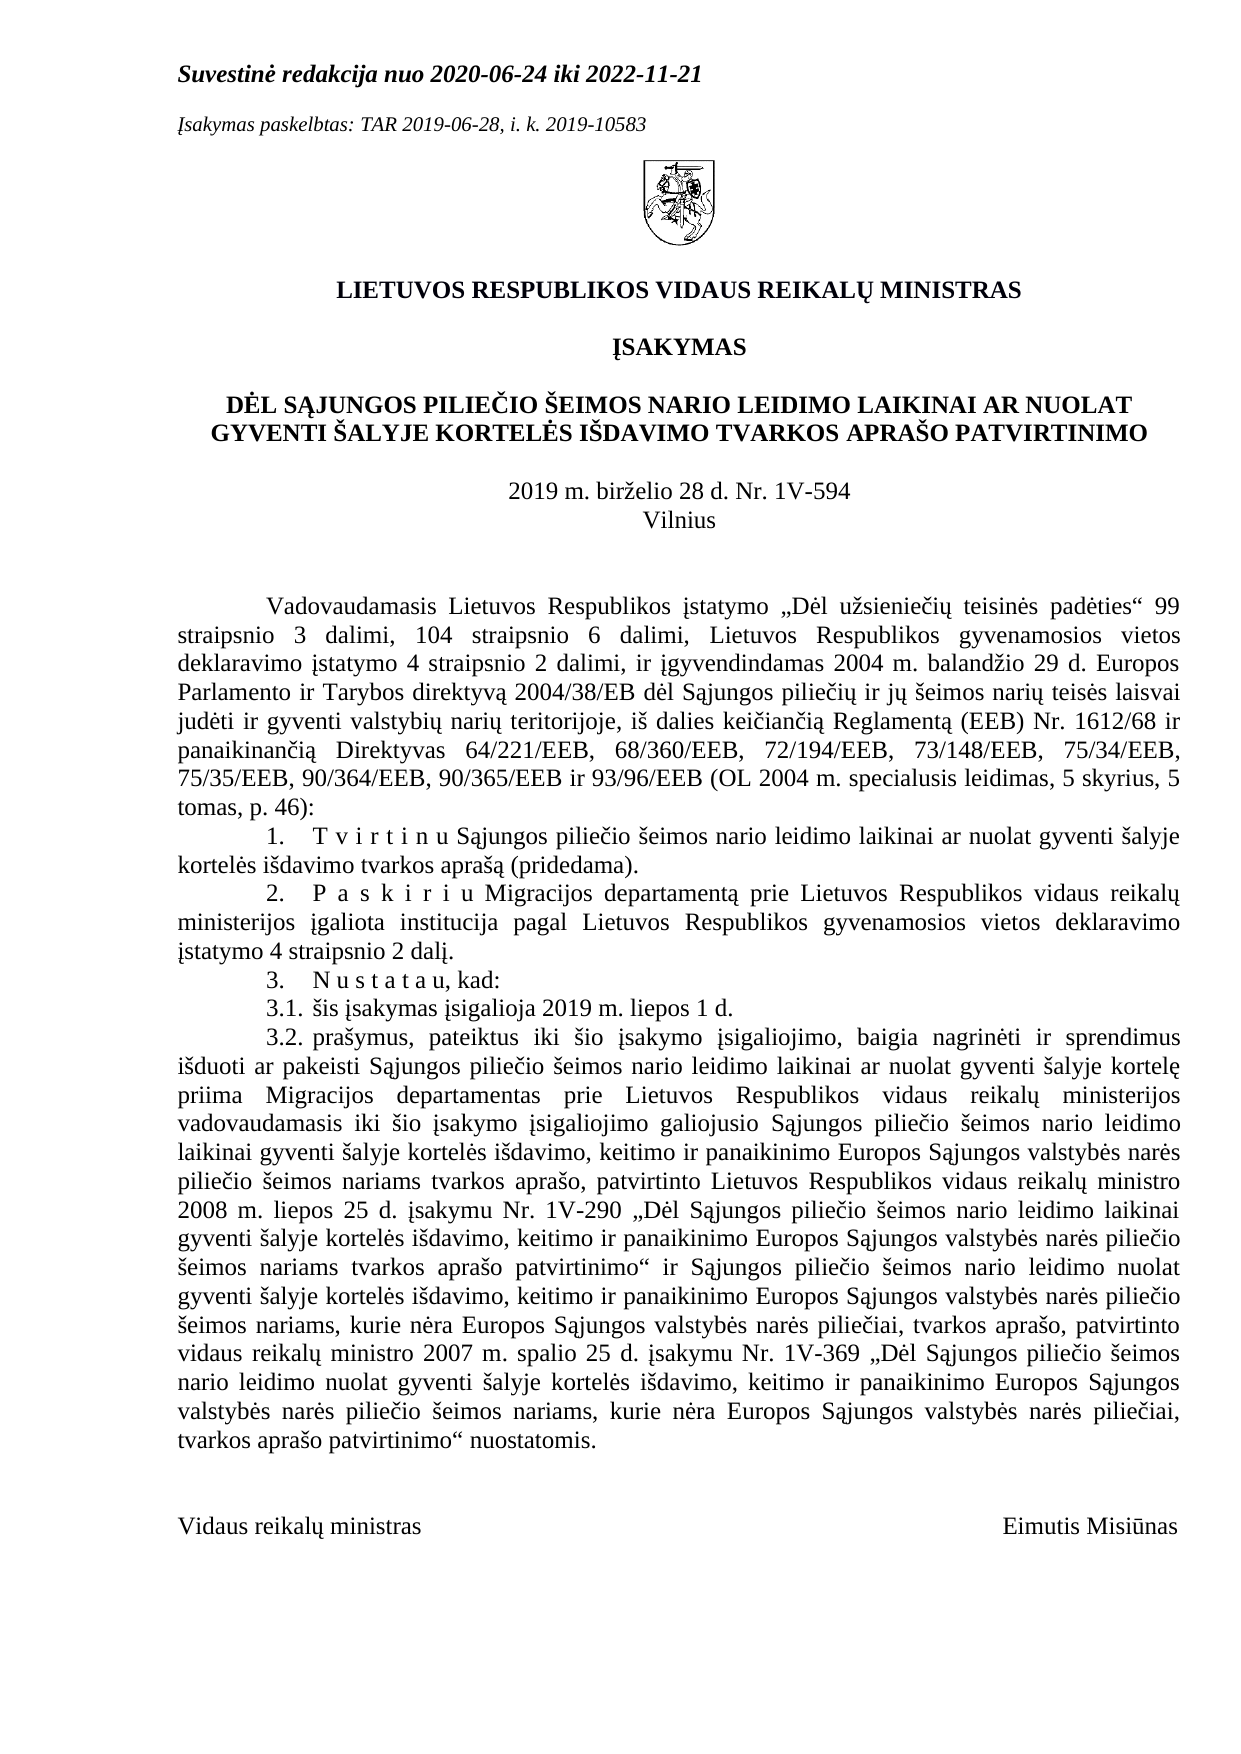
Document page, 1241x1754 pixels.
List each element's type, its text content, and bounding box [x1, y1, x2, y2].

text DĖL SĄJUNGOS PILIEČIO ŠEIMOS NARIO LEIDIMO LAIKINAI AR NUOLAT GYVENTI ŠALYJE KORTELĖS IŠDAVIMO TVARKOS APRAŠO PATVIRTINIMO [177, 390, 1181, 447]
text 3.2. prašymus, pateiktus iki šio įsakymo įsigaliojimo, baigia nagrinėti ir sprendimus išduoti ar pakeisti Sąjungos piliečio šeimos nario leidimo laikinai ar nuolat gyventi šalyje kortelę priima Migracijos departamentas prie Lietuvos Respublikos vidaus reikalų ministerijos vadovaudamasis iki šio įsakymo įsigaliojimo galiojusio Sąjungos piliečio šeimos nario leidimo laikinai gyventi šalyje kortelės išdavimo, keitimo ir panaikinimo Europos Sąjungos valstybės narės piliečio šeimos nariams tvarkos aprašo, patvirtinto Lietuvos Respublikos vidaus reikalų ministro 2008 m. liepos 25 d. įsakymu Nr. 1V-290 „Dėl Sąjungos piliečio šeimos nario leidimo laikinai gyventi šalyje kortelės išdavimo, keitimo ir panaikinimo Europos Sąjungos valstybės narės piliečio šeimos nariams tvarkos aprašo patvirtinimo“ ir Sąjungos piliečio šeimos nario leidimo nuolat gyventi šalyje kortelės išdavimo, keitimo ir panaikinimo Europos Sąjungos valstybės narės piliečio šeimos nariams, kurie nėra Europos Sąjungos valstybės narės piliečiai, tvarkos aprašo, patvirtinto vidaus reikalų ministro 2007 m. spalio 25 d. įsakymu Nr. 1V-369 „Dėl Sąjungos piliečio šeimos nario leidimo nuolat gyventi šalyje kortelės išdavimo, keitimo ir panaikinimo Europos Sąjungos valstybės narės piliečio šeimos nariams, kurie nėra Europos Sąjungos valstybės narės piliečiai, tvarkos aprašo patvirtinimo“ nuostatomis. [177, 1022, 1181, 1453]
text Vadovaudamasis Lietuvos Respublikos įstatymo „Dėl užsieniečių teisinės padėties“ 99 straipsnio 3 dalimi, 104 straipsnio 6 dalimi, Lietuvos Respublikos gyvenamosios vietos deklaravimo įstatymo 4 straipsnio 2 dalimi, ir įgyvendindamas 2004 m. balandžio 29 d. Europos Parlamento ir Tarybos direktyvą 2004/38/EB dėl Sąjungos piliečių ir jų šeimos narių teisės laisvai judėti ir gyventi valstybių narių teritorijoje, iš dalies keičiančią Reglamentą (EEB) Nr. 1612/68 ir panaikinančią Direktyvas 64/221/EEB, 68/360/EEB, 72/194/EEB, 73/148/EEB, 75/34/EEB, 75/35/EEB, 90/364/EEB, 90/365/EEB ir 93/96/EEB (OL 2004 m. specialusis leidimas, 5 skyrius, 5 tomas, p. 46): [177, 591, 1181, 821]
text 2. P a s k i r i u Migracijos departamentą prie Lietuvos Respublikos vidaus reikalų ministerijos įgaliota institucija pagal Lietuvos Respublikos gyvenamosios vietos deklaravimo įstatymo 4 straipsnio 2 dalį. [177, 878, 1181, 965]
text 2019 m. birželio 28 d. Nr. 1V-594 [177, 476, 1181, 505]
text 3.1. šis įsakymas įsigalioja 2019 m. liepos 1 d. [177, 993, 1181, 1022]
text 3. N u s t a t a u, kad: [177, 965, 1181, 993]
text Vidaus reikalų ministras Eimutis Misiūnas [177, 1511, 1181, 1540]
text Vilnius [177, 505, 1181, 533]
text LIETUVOS RESPUBLIKOS VIDAUS REIKALŲ MINISTRAS [177, 275, 1181, 303]
text Įsakymas paskelbtas: TAR 2019-06-28, i. k. 2019-10583 [177, 112, 1181, 136]
text 1. T v i r t i n u Sąjungos piliečio šeimos nario leidimo laikinai ar nuolat gyventi šalyje kortelės išdavimo tvarkos aprašą (pridedama). [177, 821, 1181, 878]
text Suvestinė redakcija nuo 2020-06-24 iki 2022-11-21 [177, 59, 1181, 88]
text ĮSAKYMAS [177, 332, 1181, 361]
